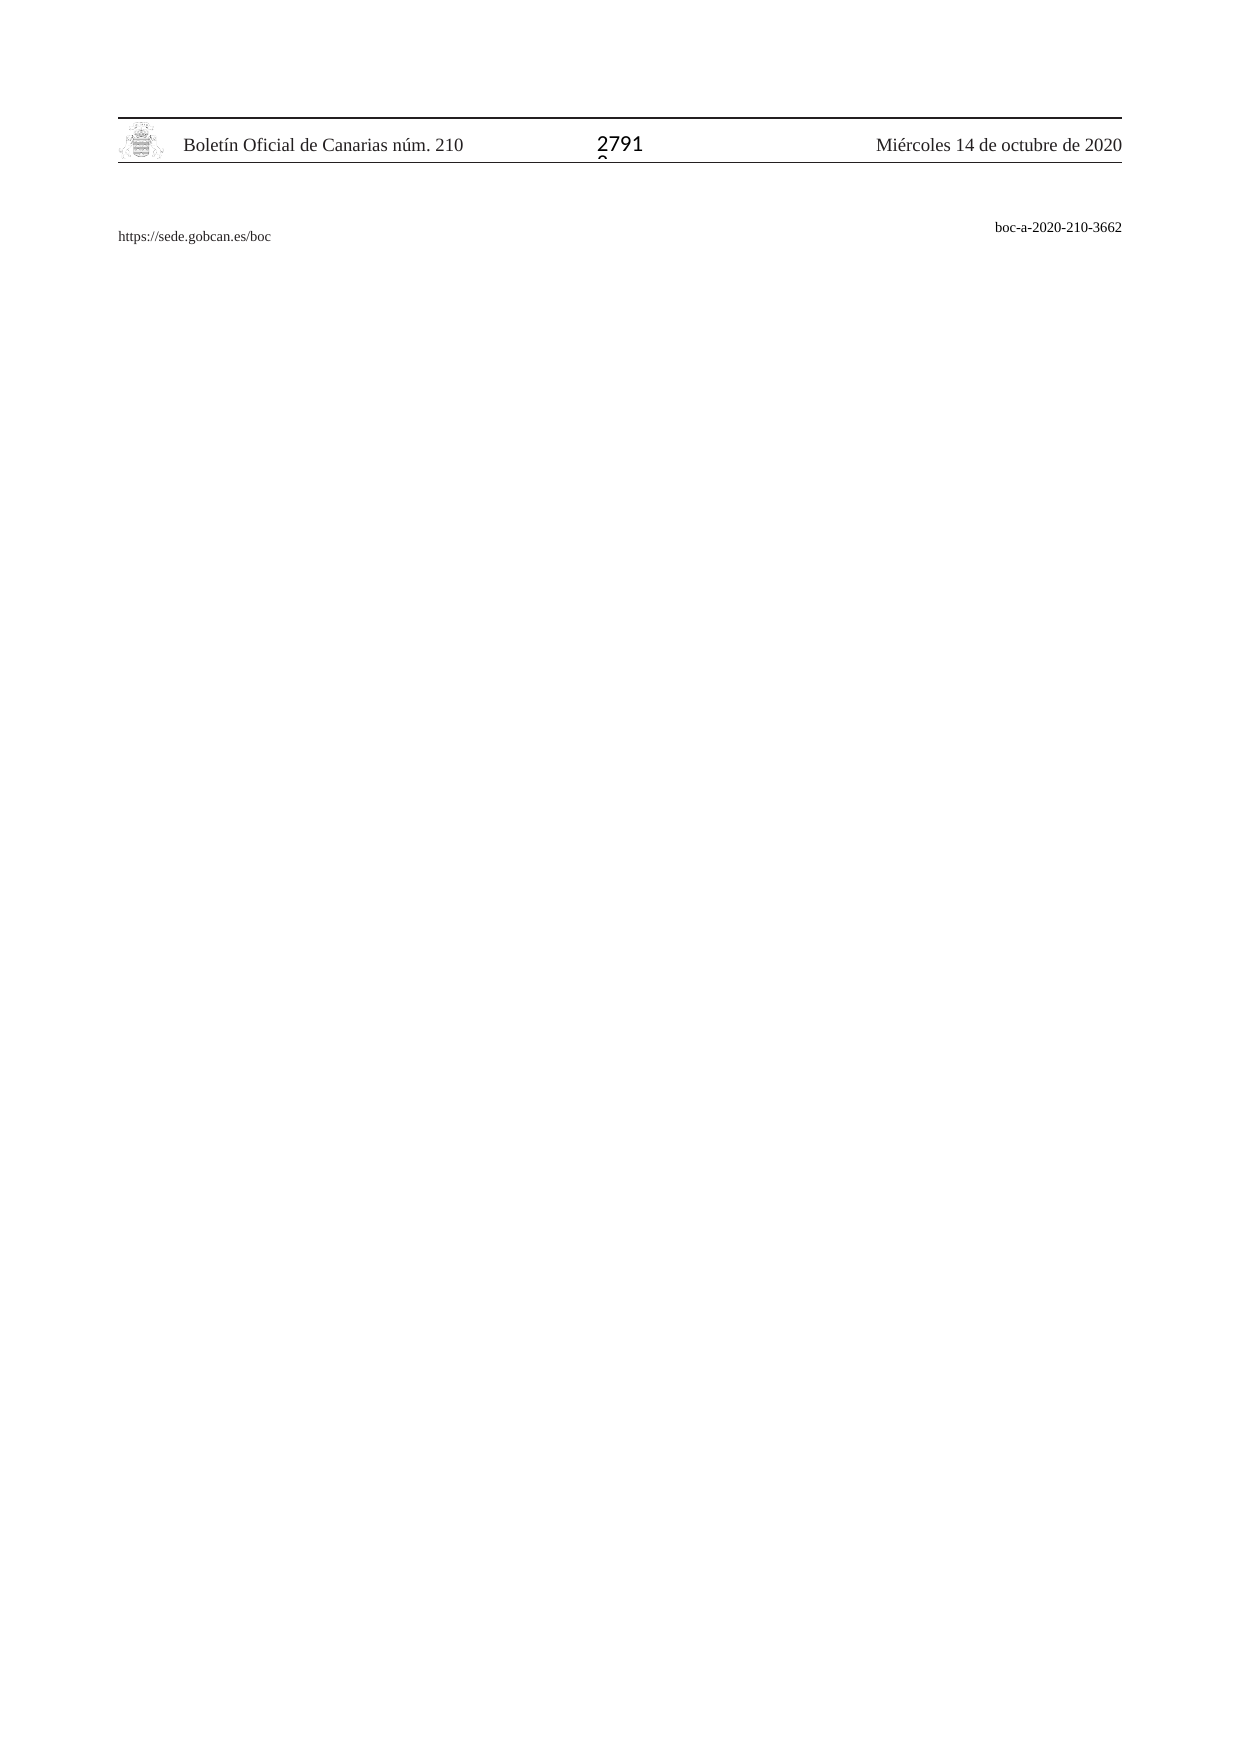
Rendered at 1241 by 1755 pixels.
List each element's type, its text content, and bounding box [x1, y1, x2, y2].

text boc-a-2020-210-3662 [995, 219, 1134, 236]
text https://sede.gobcan.es/boc [118, 227, 275, 244]
